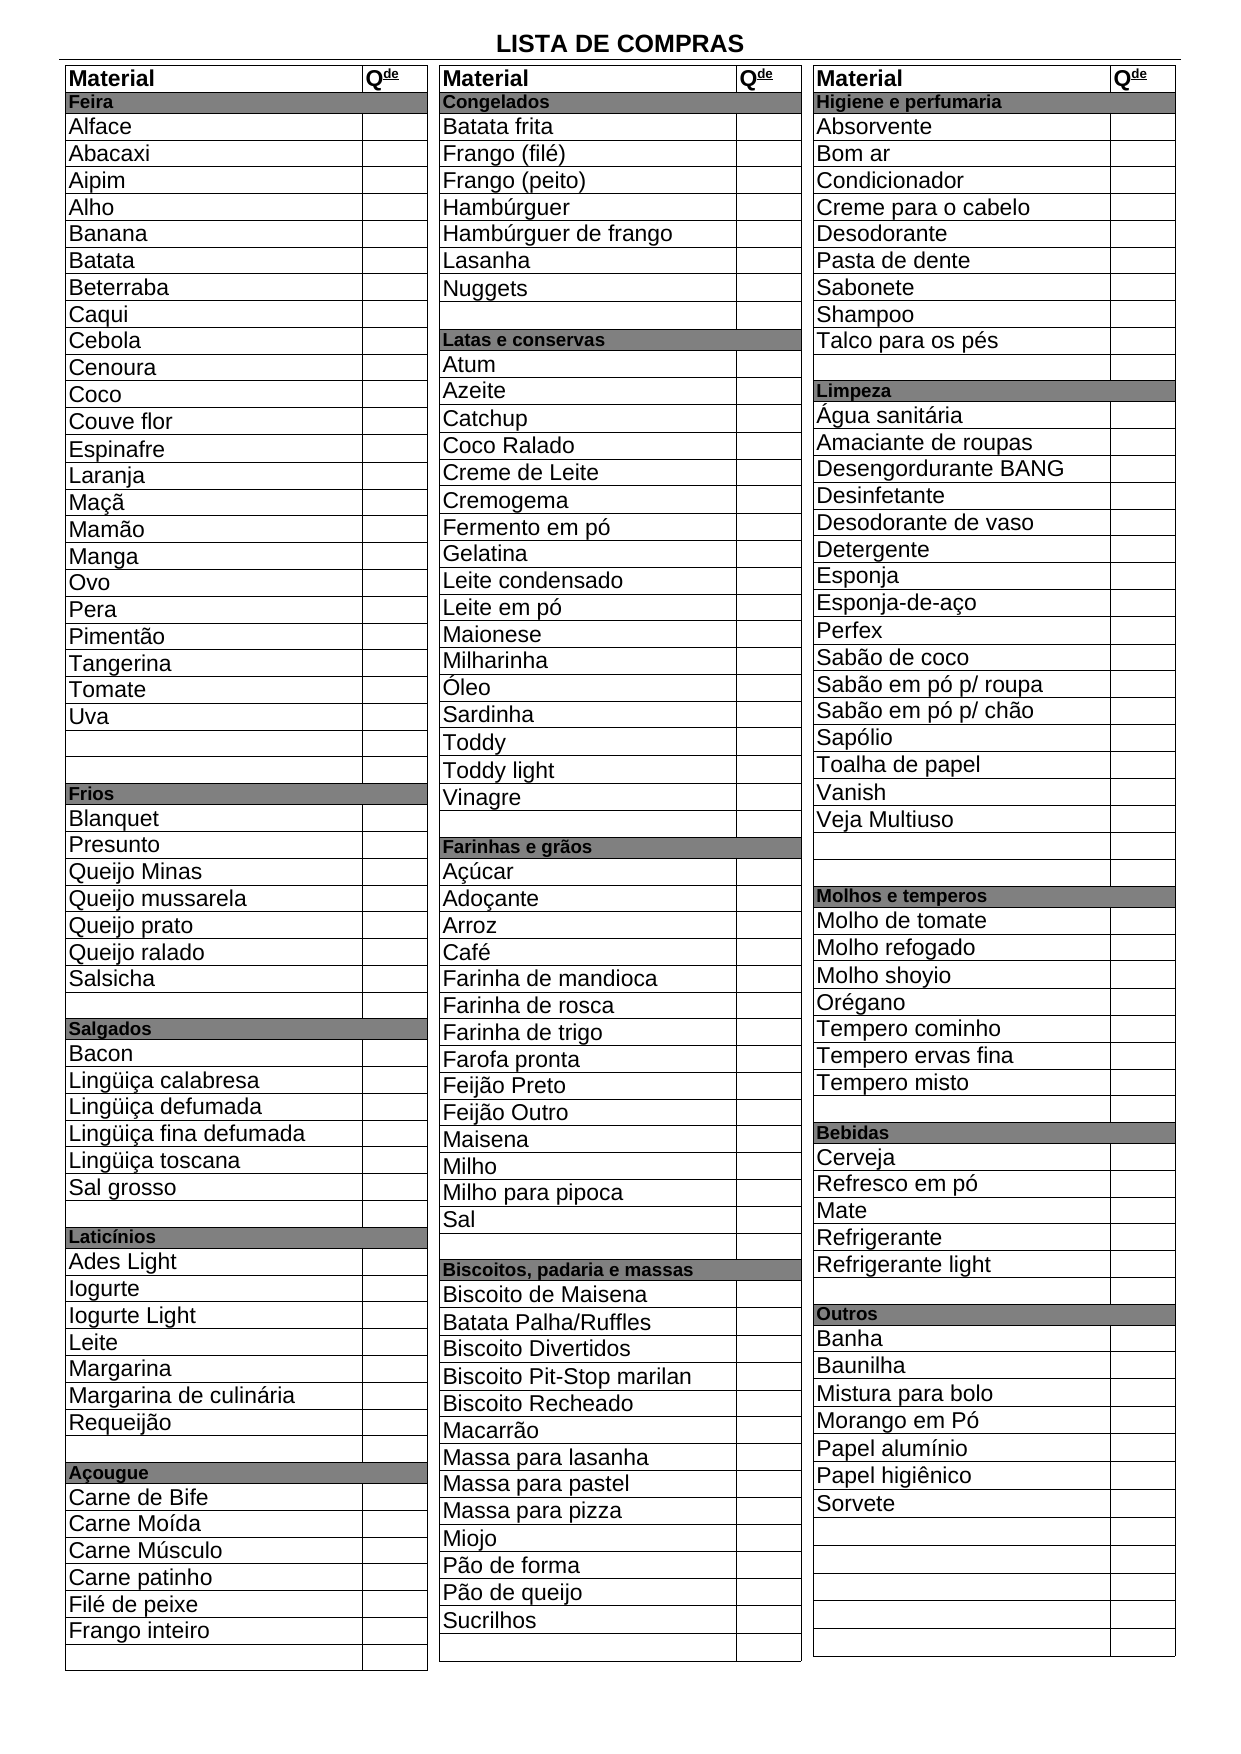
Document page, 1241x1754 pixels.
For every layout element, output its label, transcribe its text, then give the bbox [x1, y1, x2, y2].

table_cell [737, 433, 801, 458]
table_cell [1111, 483, 1175, 508]
table_cell [66, 731, 362, 756]
table_cell Feira [66, 93, 427, 113]
table_cell [814, 1546, 1110, 1572]
table_cell [363, 993, 427, 1018]
table_cell Amaciante de roupas [814, 429, 1110, 455]
table_cell [737, 114, 801, 139]
table_cell [66, 757, 362, 783]
table_cell Sorvete [814, 1490, 1110, 1517]
table_cell [363, 859, 427, 884]
table_cell [1111, 1043, 1175, 1068]
table_cell [737, 756, 801, 783]
table_cell [363, 624, 427, 649]
table_cell Molho refogado [814, 935, 1110, 960]
table_cell Orégano [814, 989, 1110, 1015]
table_cell [363, 1383, 427, 1408]
table_cell Coco Ralado [440, 433, 736, 458]
table_cell [737, 1363, 801, 1390]
table_cell [814, 355, 1110, 380]
table_cell [1111, 752, 1175, 777]
table_cell [363, 141, 427, 166]
table_cell Catchup [440, 405, 736, 432]
table_cell [737, 486, 801, 513]
table_cell Pasta de dente [814, 248, 1110, 273]
table_cell [1111, 1601, 1175, 1628]
table_cell [363, 1276, 427, 1301]
table_cell Esponja [814, 563, 1110, 589]
table_cell Carne de Bife [66, 1484, 362, 1510]
table_cell Fermento em pó [440, 514, 736, 540]
table_cell Presunto [66, 832, 362, 858]
table_cell Frios [66, 784, 427, 804]
table_cell Requeijão [66, 1410, 362, 1435]
table_cell [440, 1634, 736, 1661]
table_cell Salgados [66, 1019, 427, 1039]
table_cell [737, 274, 801, 301]
table_cell [1111, 961, 1175, 988]
table_cell [737, 1207, 801, 1232]
table_cell [1111, 1070, 1175, 1095]
table_cell [1111, 1016, 1175, 1042]
table_cell [363, 1356, 427, 1382]
table_cell [1111, 1379, 1175, 1406]
table_cell Detergente [814, 536, 1110, 562]
table_cell [1111, 301, 1175, 327]
table_cell [1111, 167, 1175, 193]
table_cell Alface [66, 114, 362, 139]
table_cell Biscoito Recheado [440, 1391, 736, 1416]
table_cell [363, 1067, 427, 1093]
table_cell [1111, 221, 1175, 247]
table_cell Tomate [66, 677, 362, 703]
table_cell [440, 302, 736, 329]
table_cell [1111, 1198, 1175, 1223]
table_cell Milharinha [440, 648, 736, 674]
table_cell Massa para lasanha [440, 1444, 736, 1470]
table_cell [737, 1126, 801, 1152]
table_cell [814, 1574, 1110, 1600]
table_cell [814, 1096, 1110, 1122]
table_cell Pão de forma [440, 1552, 736, 1578]
table_cell [1111, 698, 1175, 724]
table_cell Atum [440, 351, 736, 377]
table_cell [737, 1019, 801, 1045]
table_cell [66, 993, 362, 1018]
table_cell [1111, 1352, 1175, 1378]
table_cell Sardinha [440, 702, 736, 727]
table_cell Milho para pipoca [440, 1180, 736, 1206]
table_cell Biscoito de Maisena [440, 1281, 736, 1307]
table_cell Sabão em pó p/ chão [814, 698, 1110, 724]
table_cell [363, 408, 427, 434]
table_cell Shampoo [814, 301, 1110, 327]
table_cell Beterraba [66, 274, 362, 300]
table_header Qde [363, 66, 427, 92]
table_cell Talco para os pés [814, 328, 1110, 354]
table_cell Mamão [66, 516, 362, 542]
table_cell [363, 1121, 427, 1146]
table_cell [737, 1579, 801, 1605]
table_cell [363, 1436, 427, 1462]
table_cell [440, 1234, 736, 1259]
table_cell Pão de queijo [440, 1579, 736, 1605]
table_cell [363, 650, 427, 676]
table_cell [1111, 590, 1175, 616]
table_cell Uva [66, 704, 362, 729]
table_cell Leite [66, 1329, 362, 1355]
table_cell [737, 1525, 801, 1551]
table_cell Blanquet [66, 805, 362, 831]
table_cell Miojo [440, 1525, 736, 1551]
table_cell Molho shoyio [814, 961, 1110, 988]
table_cell [1111, 563, 1175, 589]
table_cell Margarina de culinária [66, 1383, 362, 1408]
table_cell Macarrão [440, 1417, 736, 1443]
table_cell [737, 784, 801, 810]
table_cell Ovo [66, 570, 362, 596]
table_cell [1111, 1326, 1175, 1351]
table_cell [363, 912, 427, 938]
table_cell [737, 675, 801, 701]
table_cell [737, 1444, 801, 1470]
table_header Material [66, 66, 362, 92]
table_cell [363, 1174, 427, 1200]
table_cell Couve flor [66, 408, 362, 434]
table_cell Biscoito Divertidos [440, 1336, 736, 1362]
table_cell [363, 1511, 427, 1537]
table_cell [737, 1634, 801, 1661]
table_cell [1111, 1546, 1175, 1572]
table_cell [737, 514, 801, 540]
table_cell [1111, 1096, 1175, 1122]
table_cell [363, 194, 427, 220]
table_cell [66, 1645, 362, 1670]
table_cell [1111, 1224, 1175, 1250]
table_cell [737, 993, 801, 1018]
table_cell [363, 1564, 427, 1590]
table_cell [814, 1278, 1110, 1304]
table_cell Sabão de coco [814, 645, 1110, 670]
table_cell [737, 1606, 801, 1633]
table_cell [1111, 328, 1175, 354]
table_cell Gelatina [440, 541, 736, 567]
table_cell [363, 516, 427, 542]
table_cell Farinha de rosca [440, 993, 736, 1018]
table_header Material [440, 66, 736, 92]
table_cell [814, 1629, 1110, 1656]
table_cell Manga [66, 543, 362, 569]
table_cell [737, 728, 801, 755]
table_cell Ades Light [66, 1249, 362, 1274]
table_cell Maionese [440, 621, 736, 647]
table_cell [363, 1538, 427, 1563]
table_cell [1111, 429, 1175, 455]
table_cell Baunilha [814, 1352, 1110, 1378]
table_cell Bacon [66, 1040, 362, 1066]
table_cell Desodorante [814, 221, 1110, 247]
table_cell [363, 167, 427, 193]
table_cell Margarina [66, 1356, 362, 1382]
table_cell [737, 939, 801, 965]
table_cell [363, 570, 427, 596]
table_cell [737, 221, 801, 247]
table_cell Aipim [66, 167, 362, 193]
table_cell Leite em pó [440, 595, 736, 620]
table_cell [737, 621, 801, 647]
table_cell Refrigerante [814, 1224, 1110, 1250]
table_cell [363, 1618, 427, 1644]
table_cell [737, 1234, 801, 1259]
table_cell Desodorante de vaso [814, 510, 1110, 535]
table_cell Toalha de papel [814, 752, 1110, 777]
table_cell [363, 1201, 427, 1227]
table_cell [440, 811, 736, 837]
table_cell Farinha de trigo [440, 1019, 736, 1045]
table_cell Absorvente [814, 114, 1110, 139]
table_cell Laticínios [66, 1228, 427, 1248]
table_cell Feijão Preto [440, 1073, 736, 1099]
table_cell [1111, 402, 1175, 428]
table_cell Leite condensado [440, 568, 736, 593]
table_cell Sal [440, 1207, 736, 1232]
table_cell [737, 912, 801, 938]
table_cell [814, 1601, 1110, 1628]
table_cell Molhos e temperos [814, 887, 1175, 907]
table_cell Batata Palha/Ruffles [440, 1308, 736, 1335]
table_cell Esponja-de-aço [814, 590, 1110, 616]
table_cell [1111, 141, 1175, 166]
table_cell Papel alumínio [814, 1434, 1110, 1461]
table_cell Farofa pronta [440, 1046, 736, 1072]
table_cell Frango inteiro [66, 1618, 362, 1644]
table_cell [737, 1180, 801, 1206]
table_cell [66, 1201, 362, 1227]
table_cell [737, 460, 801, 485]
table_cell Alho [66, 194, 362, 220]
table_cell Café [440, 939, 736, 965]
table_cell [1111, 1278, 1175, 1304]
table_header Qde [737, 66, 801, 92]
table_cell Açougue [66, 1463, 427, 1483]
table_cell Salsicha [66, 966, 362, 992]
table_cell Queijo ralado [66, 939, 362, 965]
table_cell [363, 114, 427, 139]
table_cell Creme de Leite [440, 460, 736, 485]
table_cell [1111, 1490, 1175, 1517]
table_cell [737, 1073, 801, 1099]
table_cell [737, 1498, 801, 1523]
table_cell [737, 595, 801, 620]
table_cell Lingüiça defumada [66, 1094, 362, 1120]
table_cell Congelados [440, 93, 801, 113]
table_cell [363, 435, 427, 462]
table_cell [363, 805, 427, 831]
table_cell [1111, 1518, 1175, 1544]
table_cell [363, 328, 427, 354]
table_cell Pera [66, 597, 362, 622]
table_cell [737, 966, 801, 992]
table_cell Desengordurante BANG [814, 456, 1110, 482]
table_cell [737, 648, 801, 674]
table_cell Frango (filé) [440, 141, 736, 166]
table_cell [737, 1391, 801, 1416]
table_cell [1111, 1574, 1175, 1600]
table_cell [737, 1153, 801, 1179]
table_cell [737, 811, 801, 837]
table_cell [737, 886, 801, 911]
table_cell [363, 1040, 427, 1066]
table_cell [737, 1100, 801, 1125]
table_cell [737, 1336, 801, 1362]
table_cell Tempero cominho [814, 1016, 1110, 1042]
table_cell Farinhas e grãos [440, 838, 801, 858]
table_cell Sabão em pó p/ roupa [814, 671, 1110, 697]
table_cell [737, 859, 801, 884]
table_cell Lingüiça toscana [66, 1147, 362, 1173]
table_cell Tempero ervas fina [814, 1043, 1110, 1068]
table_cell Batata frita [440, 114, 736, 139]
table_cell [1111, 194, 1175, 220]
table_cell Pimentão [66, 624, 362, 649]
table_cell [737, 194, 801, 220]
table_cell [737, 302, 801, 329]
table_cell Latas e conservas [440, 330, 801, 350]
table_cell [737, 405, 801, 432]
table_cell [814, 1518, 1110, 1544]
table_cell Higiene e perfumaria [814, 93, 1175, 113]
table_cell Feijão Outro [440, 1100, 736, 1125]
table_cell Veja Multiuso [814, 806, 1110, 832]
table_cell Refresco em pó [814, 1171, 1110, 1197]
table_cell Massa para pastel [440, 1471, 736, 1497]
table_cell Tempero misto [814, 1070, 1110, 1095]
table_cell [363, 1302, 427, 1328]
table_cell Arroz [440, 912, 736, 938]
table_cell Farinha de mandioca [440, 966, 736, 992]
table_cell [1111, 1407, 1175, 1433]
table_cell [363, 1484, 427, 1510]
table_cell [1111, 536, 1175, 562]
table_cell Tangerina [66, 650, 362, 676]
table_cell [66, 1436, 362, 1462]
table_cell [814, 833, 1110, 859]
table_cell [1111, 935, 1175, 960]
table_cell Carne Músculo [66, 1538, 362, 1563]
table_cell [737, 541, 801, 567]
table_cell [737, 1471, 801, 1497]
table_cell Azeite [440, 378, 736, 404]
table_cell [1111, 510, 1175, 535]
table_cell [363, 490, 427, 515]
table_cell Adoçante [440, 886, 736, 911]
table_cell Milho [440, 1153, 736, 1179]
table_cell [363, 381, 427, 407]
table_cell Abacaxi [66, 141, 362, 166]
table_cell [1111, 725, 1175, 751]
table_cell Filé de peixe [66, 1591, 362, 1617]
table_cell [1111, 779, 1175, 805]
table_cell [1111, 1171, 1175, 1197]
table_cell Iogurte Light [66, 1302, 362, 1328]
table_cell [737, 167, 801, 193]
table_cell Condicionador [814, 167, 1110, 193]
table_cell [363, 1410, 427, 1435]
table_cell [1111, 1629, 1175, 1656]
table_cell Queijo Minas [66, 859, 362, 884]
table_cell Morango em Pó [814, 1407, 1110, 1433]
table_cell [737, 248, 801, 273]
table_cell Sabonete [814, 274, 1110, 300]
table_cell [363, 248, 427, 273]
table_cell [363, 939, 427, 965]
table_cell [1111, 248, 1175, 273]
table_cell [363, 543, 427, 569]
table_cell Bom ar [814, 141, 1110, 166]
table_cell [363, 1329, 427, 1355]
table_cell [737, 378, 801, 404]
table_cell [363, 355, 427, 380]
table_cell [363, 966, 427, 992]
table_cell Creme para o cabelo [814, 194, 1110, 220]
table_cell Hambúrguer [440, 194, 736, 220]
table_cell [1111, 114, 1175, 139]
table_cell Molho de tomate [814, 908, 1110, 933]
table_cell Vanish [814, 779, 1110, 805]
table_cell [363, 1094, 427, 1120]
table_cell Coco [66, 381, 362, 407]
table_cell [737, 1417, 801, 1443]
table_cell [737, 568, 801, 593]
table_cell [737, 702, 801, 727]
table_cell [363, 731, 427, 756]
table_cell Massa para pizza [440, 1498, 736, 1523]
table_cell Água sanitária [814, 402, 1110, 428]
table_cell [1111, 1144, 1175, 1170]
table_cell Maisena [440, 1126, 736, 1152]
table_cell [363, 1249, 427, 1274]
table_cell Cremogema [440, 486, 736, 513]
table_cell Carne Moída [66, 1511, 362, 1537]
table_cell Queijo prato [66, 912, 362, 938]
table_cell Frango (peito) [440, 167, 736, 193]
table_cell Laranja [66, 463, 362, 489]
table_cell Cenoura [66, 355, 362, 380]
table_cell Lasanha [440, 248, 736, 273]
table_cell [1111, 1251, 1175, 1277]
table_cell Outros [814, 1305, 1175, 1325]
table_cell Perfex [814, 617, 1110, 643]
table_cell [1111, 860, 1175, 886]
table_cell Desinfetante [814, 483, 1110, 508]
table_cell [363, 1591, 427, 1617]
table_cell Batata [66, 248, 362, 273]
table_cell Caqui [66, 301, 362, 327]
table_cell [1111, 806, 1175, 832]
table_cell [814, 860, 1110, 886]
table_cell [363, 274, 427, 300]
table_cell [1111, 671, 1175, 697]
table_cell Carne patinho [66, 1564, 362, 1590]
table_cell [1111, 1434, 1175, 1461]
table_cell Vinagre [440, 784, 736, 810]
table_cell [363, 832, 427, 858]
table_cell [363, 597, 427, 622]
table_header Qde [1111, 66, 1175, 92]
table_cell Nuggets [440, 274, 736, 301]
table_cell [363, 704, 427, 729]
table_cell [737, 1046, 801, 1072]
table_cell Açúcar [440, 859, 736, 884]
table_cell [1111, 355, 1175, 380]
table_cell [1111, 456, 1175, 482]
table_cell Banha [814, 1326, 1110, 1351]
table_cell [737, 141, 801, 166]
table_cell [737, 1281, 801, 1307]
table_cell Biscoito Pit-Stop marilan [440, 1363, 736, 1390]
table_cell Papel higiênico [814, 1462, 1110, 1489]
table_cell Sal grosso [66, 1174, 362, 1200]
table_cell [363, 463, 427, 489]
table_cell [1111, 645, 1175, 670]
table_cell Hambúrguer de frango [440, 221, 736, 247]
table_cell Iogurte [66, 1276, 362, 1301]
table_cell Biscoitos, padaria e massas [440, 1260, 801, 1280]
table_cell [363, 757, 427, 783]
table_cell Bebidas [814, 1123, 1175, 1143]
table_cell Maçã [66, 490, 362, 515]
table_cell Lingüiça fina defumada [66, 1121, 362, 1146]
table_cell [1111, 989, 1175, 1015]
table_cell [737, 351, 801, 377]
table_cell Refrigerante light [814, 1251, 1110, 1277]
table_cell [737, 1552, 801, 1578]
table_cell Cebola [66, 328, 362, 354]
table_cell Queijo mussarela [66, 886, 362, 911]
table_cell [737, 1308, 801, 1335]
table_cell Banana [66, 221, 362, 247]
table_cell [1111, 1462, 1175, 1489]
table_cell Cerveja [814, 1144, 1110, 1170]
table_cell [363, 221, 427, 247]
table_cell [1111, 274, 1175, 300]
table_cell Toddy [440, 728, 736, 755]
table_cell Mate [814, 1198, 1110, 1223]
table_cell [363, 301, 427, 327]
table_cell Óleo [440, 675, 736, 701]
table_cell Mistura para bolo [814, 1379, 1110, 1406]
table_cell Toddy light [440, 756, 736, 783]
table_cell Limpeza [814, 381, 1175, 401]
table_cell Sucrilhos [440, 1606, 736, 1633]
table_cell Sapólio [814, 725, 1110, 751]
table_cell [363, 677, 427, 703]
table_cell [1111, 908, 1175, 933]
table_header Material [814, 66, 1110, 92]
table_cell Lingüiça calabresa [66, 1067, 362, 1093]
table_cell [1111, 617, 1175, 643]
table_cell [363, 1147, 427, 1173]
table_cell Espinafre [66, 435, 362, 462]
table_cell [363, 886, 427, 911]
table_cell [1111, 833, 1175, 859]
table_cell [363, 1645, 427, 1670]
